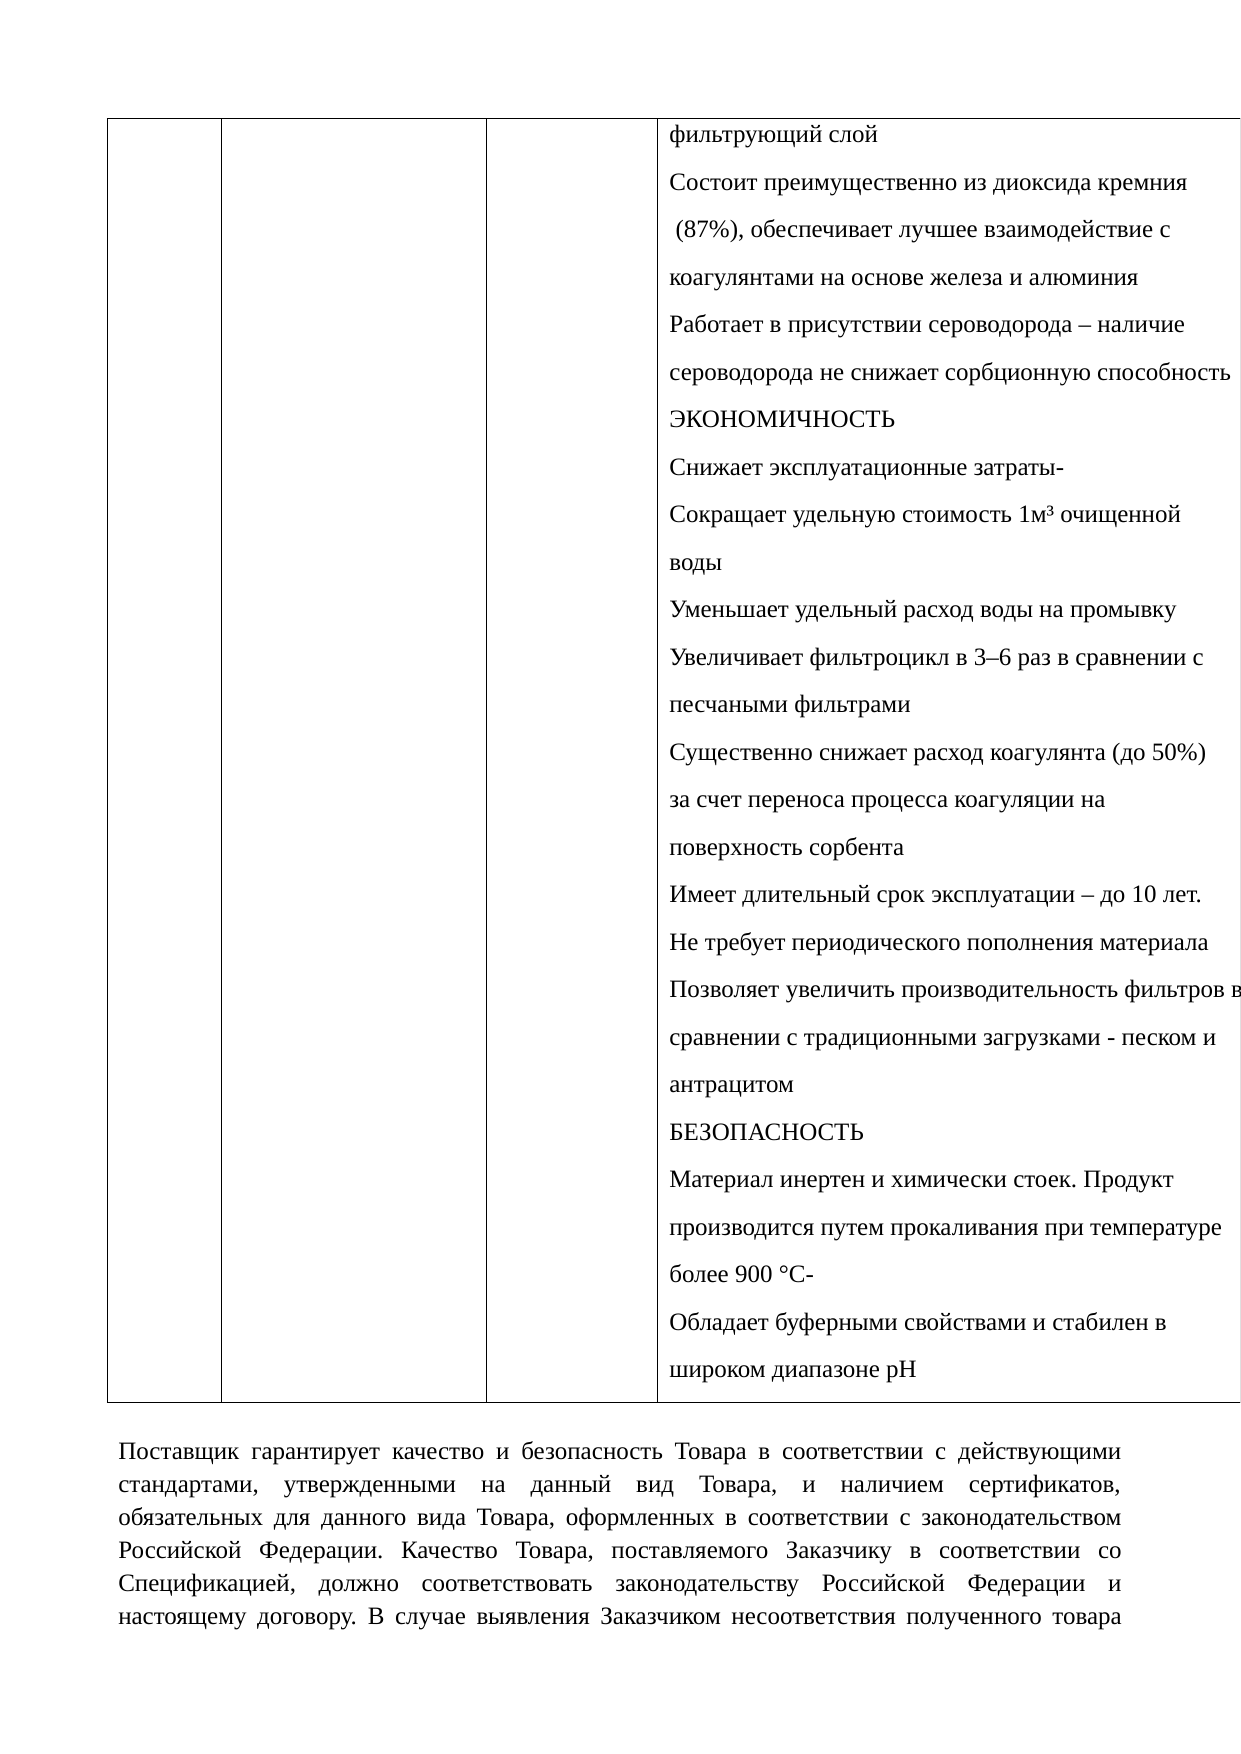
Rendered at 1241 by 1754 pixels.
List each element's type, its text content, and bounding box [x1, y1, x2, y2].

table_cell [487, 119, 657, 1402]
text Поставщик гарантирует качество и безопасность Товара в соответствии с действующими стандартами, утвержденными на данный вид Товара, и наличием сертификатов, обязательных для данного вида Товара, оформленных в соответствии с законодательством Российской Федерации. Качество Товара, поставляемого Заказчику в соответствии со Спецификацией, должно соответствовать законодательству Российской Федерации и настоящему договору. В случае выявления Заказчиком несоответствия полученного товара [118, 1436, 1122, 1629]
table_cell [108, 119, 221, 1402]
table_cell Серия сорбционно-фильтрующих материалов для водоподготовки и очистки сточных вод. Сорбент минеральный Диамикс Аква марки "Б" Прочный фильтрующий материал на основе диатомита Диамикс Аква марки "Б" применяется для очистки поверхностных, скважинных и сточных вод природного и антропогенного происхождения для нужд питьевого и хозяйственного водоснабжения. Упаковка: мешок по 20 кг / 30 л Свойства: Удаляет механические примеси и взвешенные вещества Снижает цветность и мутность Сорбирует железо, марганец, нефтепродукты, фенолы и другие загрязнители Удаляет радионуклиды Уменьшает объем промывных вод Сокращает энергозатраты на эксплуатацию фильтров Преимущества: ЭФФЕКТИВНОСТЬ Обеспечивает комплексную очистку воды до требований СанПиН 1.2.3685-21 (раздел III)- Работает со всеми видами окислителей - гипохлоритом натрия, перманганатом калия, озоном и другими. Предварительное хлорирование не снижает активность сорбента Обладает высокой грязеемкостью. Загрязнитель формирует дополнительный проницаемый фильтрующий слой Состоит преимущественно из диоксида кремния (87%), обеспечивает лучшее взаимодействие с коагулянтами на основе железа и алюминия Работает в присутствии сероводорода – наличие сероводорода не снижает сорбционную способность ЭКОНОМИЧНОСТЬ Снижает эксплуатационные затраты- Сокращает удельную стоимость 1м³ очищенной воды Уменьшает удельный расход воды на промывку Увеличивает фильтроцикл в 3–6 раз в сравнении с песчаными фильтрами Существенно снижает расход коагулянта (до 50%) за счет переноса процесса коагуляции на поверхность сорбента Имеет длительный срок эксплуатации – до 10 лет. Не требует периодического пополнения материала Позволяет увеличить производительность фильтров в сравнении с традиционными загрузками - песком и антрацитом БЕЗОПАСНОСТЬ Материал инертен и химически стоек. Продукт производится путем прокаливания при температуре более 900 °С- Обладает буферными свойствами и стабилен в широком диапазоне рН [658, 119, 1240, 1402]
table_cell [222, 119, 486, 1402]
